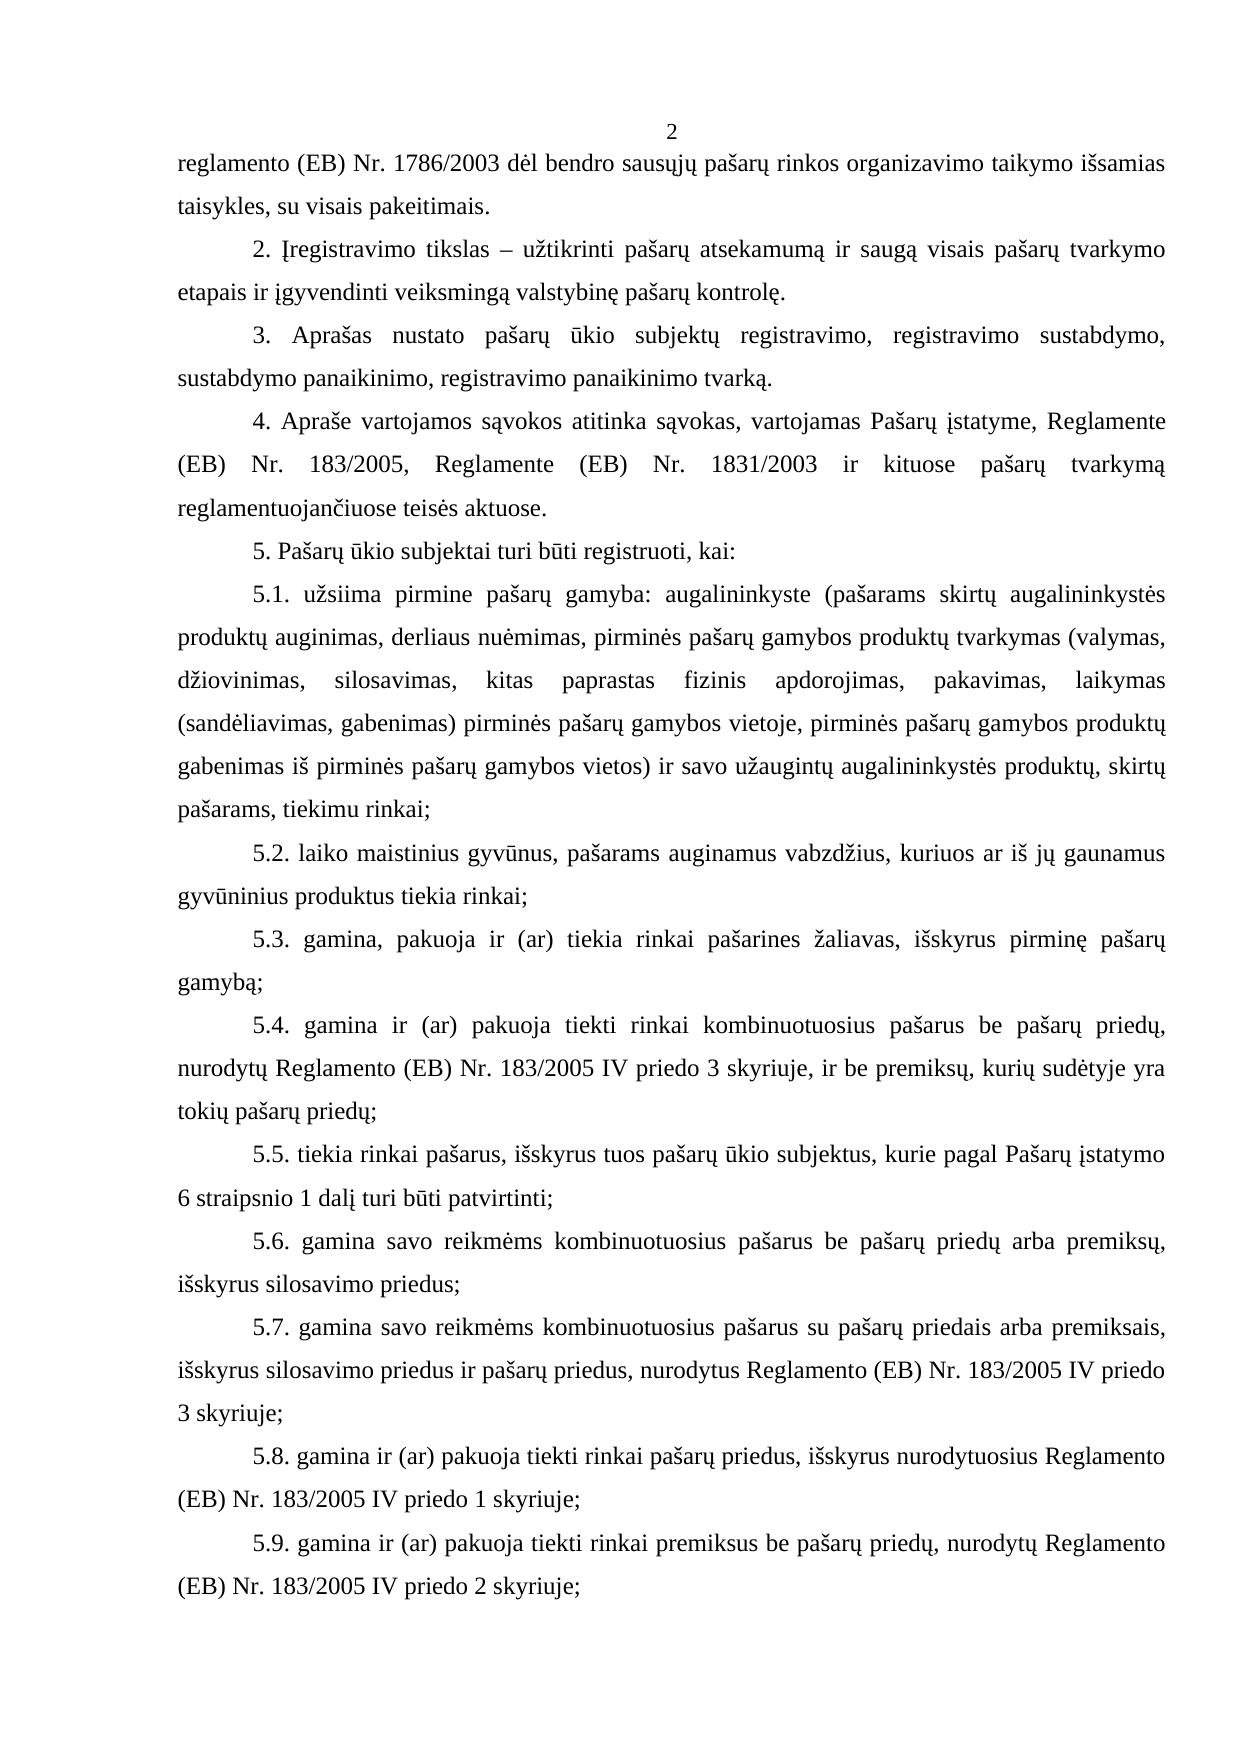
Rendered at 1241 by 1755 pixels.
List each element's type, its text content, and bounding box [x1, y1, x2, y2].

text 3. Aprašas nustato pašarų ūkio subjektų registravimo, registravimo sustabdymo, sustabdymo panaikinimo, registravimo panaikinimo tvarką. [177, 320, 1167, 392]
text reglamento (EB) Nr. 1786/2003 dėl bendro sausųjų pašarų rinkos organizavimo taikymo išsamias taisykles, su visais pakeitimais. [177, 148, 1167, 219]
text 5.2. laiko maistinius gyvūnus, pašarams auginamus vabzdžius, kuriuos ar iš jų gaunamus gyvūninius produktus tiekia rinkai; [177, 838, 1167, 909]
text 5.1. užsiima pirmine pašarų gamyba: augalininkyste (pašarams skirtų augalininkystės produktų auginimas, derliaus nuėmimas, pirminės pašarų gamybos produktų tvarkymas (valymas, džiovinimas, silosavimas, kitas paprastas fizinis apdorojimas, pakavimas, laikymas (sandėliavimas, gabenimas) pirminės pašarų gamybos vietoje, pirminės pašarų gamybos produktų gabenimas iš pirminės pašarų gamybos vietos) ir savo užaugintų augalininkystės produktų, skirtų pašarams, tiekimu rinkai; [177, 579, 1167, 823]
text 4. Apraše vartojamos sąvokos atitinka sąvokas, vartojamas Pašarų įstatyme, Reglamente (EB) Nr. 183/2005, Reglamente (EB) Nr. 1831/2003 ir kituose pašarų tvarkymą reglamentuojančiuose teisės aktuose. [177, 406, 1167, 521]
text 2. Įregistravimo tikslas – užtikrinti pašarų atsekamumą ir saugą visais pašarų tvarkymo etapais ir įgyvendinti veiksmingą valstybinę pašarų kontrolę. [177, 234, 1167, 306]
text 5.9. gamina ir (ar) pakuoja tiekti rinkai premiksus be pašarų priedų, nurodytų Reglamento (EB) Nr. 183/2005 IV priedo 2 skyriuje; [177, 1528, 1167, 1599]
text 5.3. gamina, pakuoja ir (ar) tiekia rinkai pašarines žaliavas, išskyrus pirminę pašarų gamybą; [177, 924, 1167, 996]
text 5.5. tiekia rinkai pašarus, išskyrus tuos pašarų ūkio subjektus, kurie pagal Pašarų įstatymo 6 straipsnio 1 dalį turi būti patvirtinti; [177, 1139, 1167, 1211]
text 5. Pašarų ūkio subjektai turi būti registruoti, kai: [177, 536, 1167, 564]
text 5.6. gamina savo reikmėms kombinuotuosius pašarus be pašarų priedų arba premiksų, išskyrus silosavimo priedus; [177, 1226, 1167, 1298]
text 5.8. gamina ir (ar) pakuoja tiekti rinkai pašarų priedus, išskyrus nurodytuosius Reglamento (EB) Nr. 183/2005 IV priedo 1 skyriuje; [177, 1441, 1167, 1513]
text 5.4. gamina ir (ar) pakuoja tiekti rinkai kombinuotuosius pašarus be pašarų priedų, nurodytų Reglamento (EB) Nr. 183/2005 IV priedo 3 skyriuje, ir be premiksų, kurių sudėtyje yra tokių pašarų priedų; [177, 1010, 1167, 1125]
text 5.7. gamina savo reikmėms kombinuotuosius pašarus su pašarų priedais arba premiksais, išskyrus silosavimo priedus ir pašarų priedus, nurodytus Reglamento (EB) Nr. 183/2005 IV priedo 3 skyriuje; [177, 1312, 1167, 1427]
